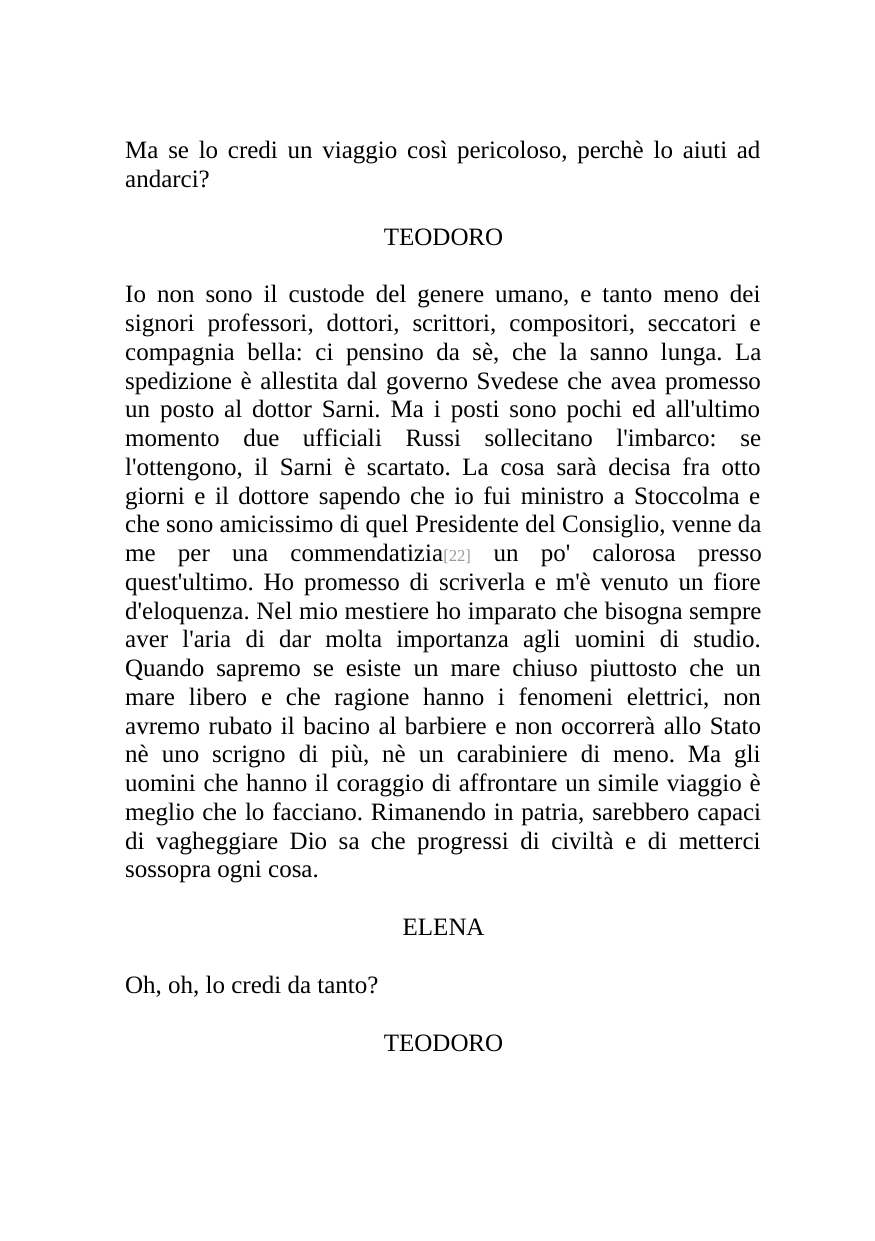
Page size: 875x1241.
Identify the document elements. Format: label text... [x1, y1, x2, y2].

text TEODORO [125, 222, 762, 250]
text Ma se lo credi un viaggio così pericoloso, perchè lo aiuti ad andarci? [125, 135, 762, 192]
text Oh, oh, lo credi da tanto? [125, 970, 762, 999]
text TEODORO [125, 1028, 762, 1057]
text ELENA [125, 912, 762, 941]
text Io non sono il custode del genere umano, e tanto meno dei signori professori, dottori, scrittori, compositori, seccatori e compagnia bella: ci pensino da sè, che la sanno lunga. La spedizione è allestita dal governo Svedese che avea promesso un posto al dottor Sarni. Ma i posti sono pochi ed all'ultimo momento due ufficiali Russi sollecitano l'imbarco: se l'ottengono, il Sarni è scartato. La cosa sarà decisa fra otto giorni e il dottore sapendo che io fui ministro a Stoccolma e che sono amicissimo di quel Presidente del Consiglio, venne da me per una commendatizia[22] un po' calorosa presso quest'ultimo. Ho promesso di scriverla e m'è venuto un fiore d'eloquenza. Nel mio mestiere ho imparato che bisogna sempre aver l'aria di dar molta importanza agli uomini di studio. Quando sapremo se esiste un mare chiuso piuttosto che un mare libero e che ragione hanno i fenomeni elettrici, non avremo rubato il bacino al barbiere e non occorrerà allo Stato nè uno scrigno di più, nè un carabiniere di meno. Ma gli uomini che hanno il coraggio di affrontare un simile viaggio è meglio che lo facciano. Rimanendo in patria, sarebbero capaci di vagheggiare Dio sa che progressi di civiltà e di metterci sossopra ogni cosa. [125, 279, 762, 883]
